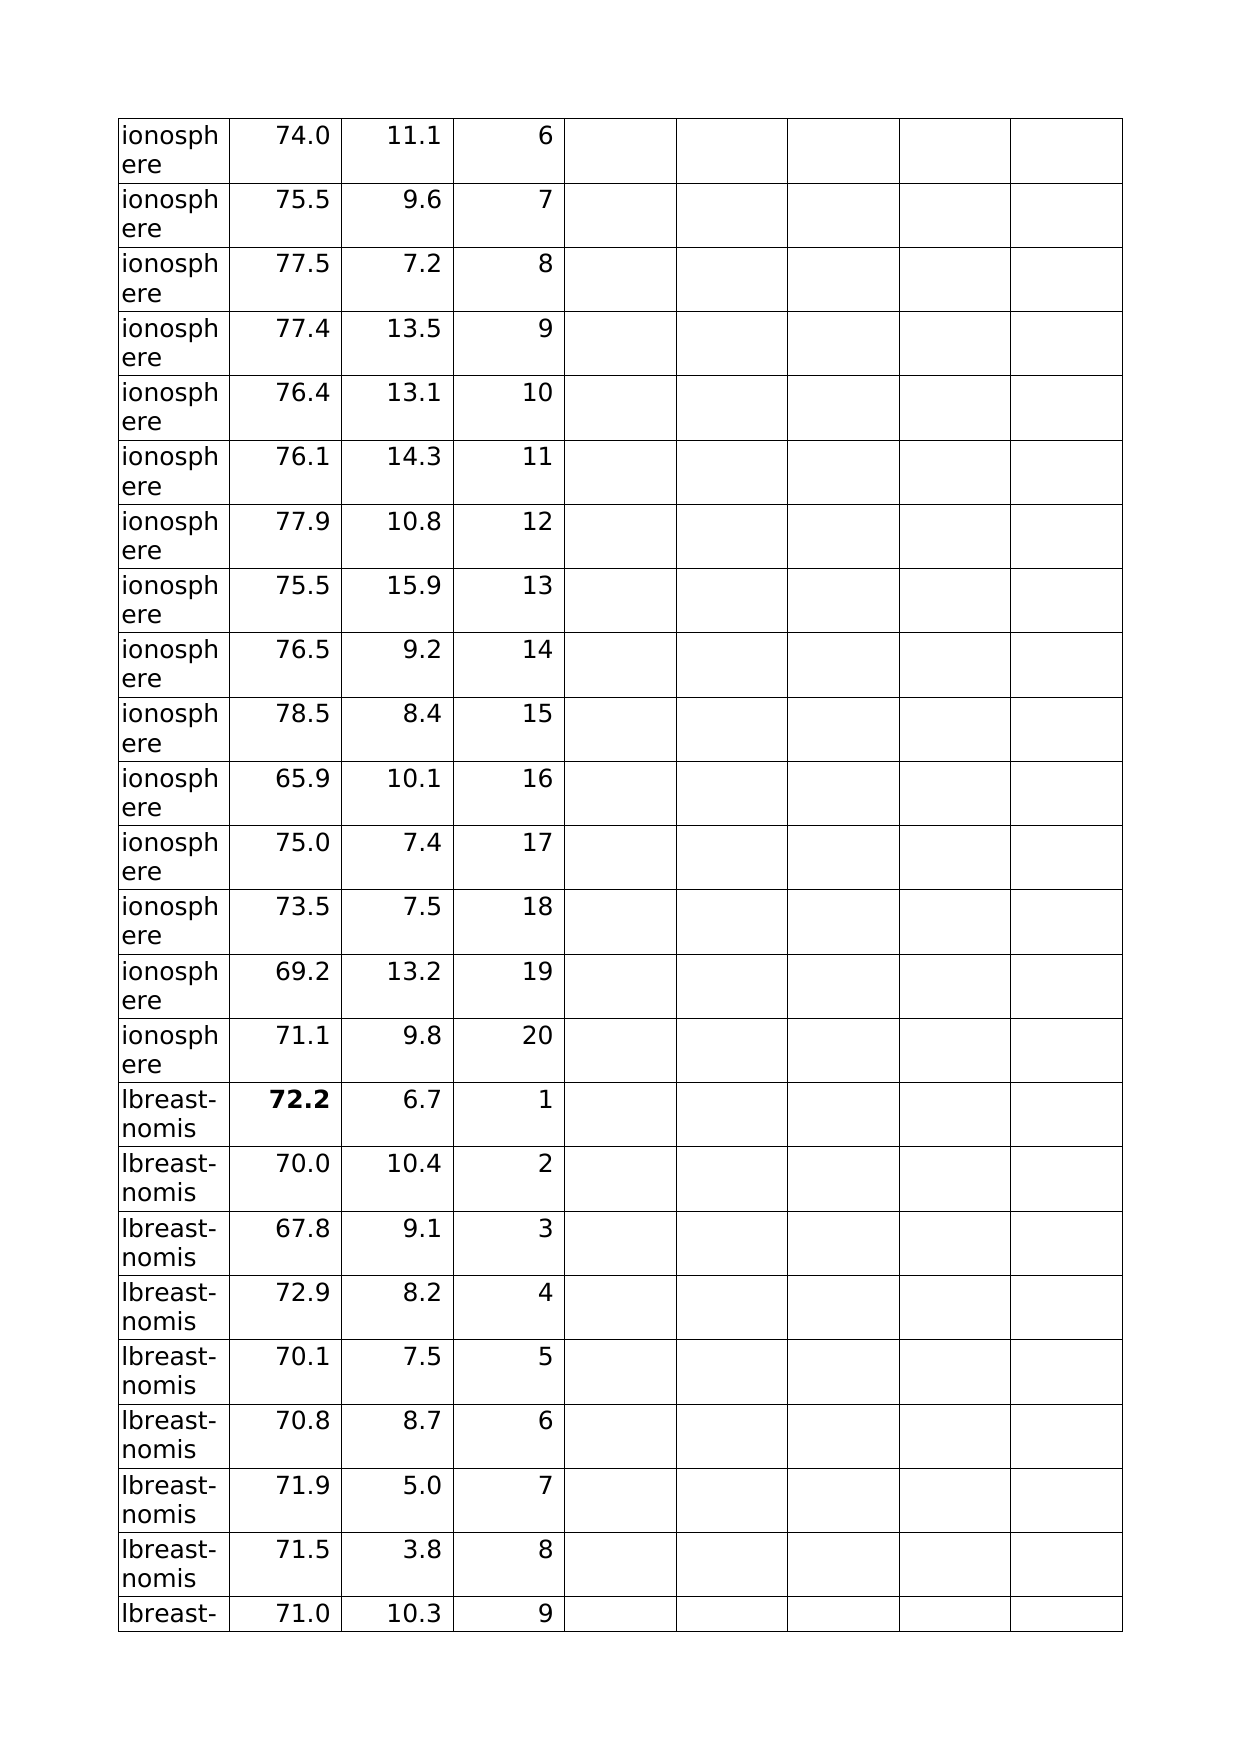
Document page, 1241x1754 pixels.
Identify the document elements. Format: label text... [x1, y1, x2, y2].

table_cell 3 [454, 1212, 564, 1275]
table_cell [788, 633, 899, 697]
table_cell [565, 1597, 676, 1631]
table_cell [900, 1340, 1010, 1403]
table_cell [788, 1212, 899, 1275]
table_cell [788, 505, 899, 568]
table_cell 10.8 [342, 505, 453, 568]
table_cell [788, 1276, 899, 1339]
table_cell [565, 1083, 676, 1146]
table_cell ionosphere [119, 569, 229, 632]
table_cell 70.8 [230, 1405, 341, 1468]
table_cell [788, 762, 899, 825]
table_cell lbreast-nomis [119, 1469, 229, 1532]
table_cell [677, 890, 787, 954]
table_cell [788, 1597, 899, 1631]
table_cell [900, 119, 1010, 182]
table_cell 8 [454, 248, 564, 311]
table_cell 15.9 [342, 569, 453, 632]
table_cell 7.4 [342, 826, 453, 889]
table_cell lbreast-nomis [119, 1533, 229, 1596]
table_cell 16 [454, 762, 564, 825]
table_cell [677, 762, 787, 825]
table_cell 75.5 [230, 184, 341, 247]
table_cell [900, 955, 1010, 1018]
table_cell 70.0 [230, 1147, 341, 1211]
table_cell [900, 312, 1010, 375]
table_cell [1011, 890, 1122, 954]
table_cell 9.1 [342, 1212, 453, 1275]
table_cell [788, 1340, 899, 1403]
table_cell 8 [454, 1533, 564, 1596]
table_cell [677, 184, 787, 247]
table_cell [565, 698, 676, 761]
table_cell [565, 248, 676, 311]
table_cell [1011, 698, 1122, 761]
table_cell [788, 441, 899, 504]
table_cell ionosphere [119, 698, 229, 761]
table_cell [788, 1083, 899, 1146]
table_cell 3.8 [342, 1533, 453, 1596]
table_cell 77.4 [230, 312, 341, 375]
table_cell [677, 1469, 787, 1532]
table_cell [1011, 119, 1122, 182]
table_cell [900, 376, 1010, 439]
table_cell 9 [454, 1597, 564, 1631]
table_cell [788, 698, 899, 761]
table_cell 13.1 [342, 376, 453, 439]
table_cell [900, 441, 1010, 504]
table_cell 14.3 [342, 441, 453, 504]
table_cell [788, 1469, 899, 1532]
table_cell 7 [454, 1469, 564, 1532]
table_cell [565, 1469, 676, 1532]
table_cell 7 [454, 184, 564, 247]
table_cell [1011, 1212, 1122, 1275]
table_cell [900, 569, 1010, 632]
table_cell [1011, 569, 1122, 632]
table_cell [1011, 505, 1122, 568]
table_cell [677, 1212, 787, 1275]
table_cell 2 [454, 1147, 564, 1211]
table_cell [900, 1212, 1010, 1275]
table_cell [788, 826, 899, 889]
table_cell [900, 1019, 1010, 1082]
table_cell [565, 762, 676, 825]
table_cell lbreast-nomis [119, 1276, 229, 1339]
table_cell [1011, 1147, 1122, 1211]
table_cell 71.5 [230, 1533, 341, 1596]
table_cell lbreast-nomis [119, 1212, 229, 1275]
table_cell [677, 376, 787, 439]
table_cell [677, 698, 787, 761]
table_cell [677, 248, 787, 311]
table_cell 73.5 [230, 890, 341, 954]
table_cell [788, 1147, 899, 1211]
table_cell [900, 826, 1010, 889]
table_cell 12 [454, 505, 564, 568]
table_cell [788, 312, 899, 375]
table_cell [677, 505, 787, 568]
table_cell [900, 1469, 1010, 1532]
table_cell 76.4 [230, 376, 341, 439]
table_cell lbreast-nomis [119, 1405, 229, 1468]
table_cell 13 [454, 569, 564, 632]
table_cell [565, 890, 676, 954]
table_cell [788, 1019, 899, 1082]
table_cell [565, 1405, 676, 1468]
table_cell 75.5 [230, 569, 341, 632]
table_cell [788, 1405, 899, 1468]
table_cell [900, 1405, 1010, 1468]
table_cell [1011, 955, 1122, 1018]
table_cell 10.4 [342, 1147, 453, 1211]
table_cell 69.2 [230, 955, 341, 1018]
table_cell [1011, 248, 1122, 311]
table_cell 6 [454, 119, 564, 182]
table_cell [565, 119, 676, 182]
table_cell 17 [454, 826, 564, 889]
table_cell 71.9 [230, 1469, 341, 1532]
table_cell 19 [454, 955, 564, 1018]
table_cell [900, 890, 1010, 954]
table_cell 9.8 [342, 1019, 453, 1082]
table_cell 8.7 [342, 1405, 453, 1468]
table_cell [677, 1340, 787, 1403]
table_cell ionosphere [119, 505, 229, 568]
table_cell 7.2 [342, 248, 453, 311]
table_cell [1011, 1597, 1122, 1631]
table_cell 11.1 [342, 119, 453, 182]
table_cell ionosphere [119, 441, 229, 504]
table_cell [565, 1340, 676, 1403]
table_cell 11 [454, 441, 564, 504]
table_cell [565, 505, 676, 568]
table_cell [900, 505, 1010, 568]
table_cell [677, 826, 787, 889]
table_cell [565, 1212, 676, 1275]
table_cell 10.3 [342, 1597, 453, 1631]
table_cell [788, 955, 899, 1018]
table_cell lbreast-nomis [119, 1340, 229, 1403]
table_cell 7.5 [342, 890, 453, 954]
table_cell [1011, 376, 1122, 439]
table_cell 71.0 [230, 1597, 341, 1631]
table_cell ionosphere [119, 955, 229, 1018]
table_cell 1 [454, 1083, 564, 1146]
table_cell [677, 1276, 787, 1339]
table_cell [677, 1083, 787, 1146]
table_cell 10 [454, 376, 564, 439]
table_cell 7.5 [342, 1340, 453, 1403]
table_cell 15 [454, 698, 564, 761]
table_cell [900, 1533, 1010, 1596]
table_cell ionosphere [119, 633, 229, 697]
table_cell [900, 1597, 1010, 1631]
table_cell lbreast-nomis [119, 1083, 229, 1146]
table_cell [565, 826, 676, 889]
table_cell 9.2 [342, 633, 453, 697]
table_cell 8.2 [342, 1276, 453, 1339]
table_cell 75.0 [230, 826, 341, 889]
table_cell 13.5 [342, 312, 453, 375]
table_cell 6 [454, 1405, 564, 1468]
table_cell [788, 890, 899, 954]
table_cell [677, 1533, 787, 1596]
table_cell [1011, 184, 1122, 247]
table_cell [565, 376, 676, 439]
table_cell [900, 762, 1010, 825]
table_cell 14 [454, 633, 564, 697]
table_cell [677, 569, 787, 632]
table_cell ionosphere [119, 1019, 229, 1082]
table_cell 67.8 [230, 1212, 341, 1275]
table_cell 77.9 [230, 505, 341, 568]
table_cell [900, 184, 1010, 247]
table_cell [565, 569, 676, 632]
table_cell [900, 698, 1010, 761]
table_cell 9.6 [342, 184, 453, 247]
table_cell [565, 312, 676, 375]
table_cell 4 [454, 1276, 564, 1339]
table_cell [1011, 1340, 1122, 1403]
table_cell [677, 1147, 787, 1211]
table_cell ionosphere [119, 119, 229, 182]
table_cell [788, 376, 899, 439]
table_cell [900, 248, 1010, 311]
table_cell [565, 1019, 676, 1082]
table_cell [788, 569, 899, 632]
table_cell 72.2 [230, 1083, 341, 1146]
table_cell [565, 955, 676, 1018]
table_cell lbreast-nomis [119, 1147, 229, 1211]
table_cell 78.5 [230, 698, 341, 761]
table_cell 70.1 [230, 1340, 341, 1403]
table_cell ionosphere [119, 890, 229, 954]
table_cell 5.0 [342, 1469, 453, 1532]
table_cell [1011, 312, 1122, 375]
table_cell [1011, 1405, 1122, 1468]
table_cell ionosphere [119, 376, 229, 439]
table_cell 10.1 [342, 762, 453, 825]
table_cell [565, 441, 676, 504]
table_cell 18 [454, 890, 564, 954]
table_cell [565, 1147, 676, 1211]
table_cell [1011, 826, 1122, 889]
table_cell [1011, 1019, 1122, 1082]
table_cell [900, 1276, 1010, 1339]
table_cell [677, 1019, 787, 1082]
table_cell 13.2 [342, 955, 453, 1018]
table_cell [1011, 1083, 1122, 1146]
table_cell 9 [454, 312, 564, 375]
table_cell [1011, 1469, 1122, 1532]
table_cell 72.9 [230, 1276, 341, 1339]
table_cell 77.5 [230, 248, 341, 311]
table_cell [677, 119, 787, 182]
table_cell [565, 1276, 676, 1339]
table_cell [1011, 762, 1122, 825]
table_cell [1011, 1276, 1122, 1339]
table_cell [677, 1405, 787, 1468]
table_cell [677, 1597, 787, 1631]
table_cell 5 [454, 1340, 564, 1403]
table_cell [788, 1533, 899, 1596]
table_cell 71.1 [230, 1019, 341, 1082]
table_cell [677, 633, 787, 697]
table_cell 6.7 [342, 1083, 453, 1146]
table_cell ionosphere [119, 762, 229, 825]
table_cell 20 [454, 1019, 564, 1082]
table_cell [788, 184, 899, 247]
table_cell [900, 1147, 1010, 1211]
table_cell [788, 119, 899, 182]
table_cell [788, 248, 899, 311]
table_cell [677, 955, 787, 1018]
table_cell ionosphere [119, 312, 229, 375]
table_cell [900, 633, 1010, 697]
table_cell [565, 184, 676, 247]
table_cell [677, 441, 787, 504]
table_cell 76.1 [230, 441, 341, 504]
table_cell ionosphere [119, 826, 229, 889]
table_cell 8.4 [342, 698, 453, 761]
table_cell ionosphere [119, 184, 229, 247]
table_cell 76.5 [230, 633, 341, 697]
table_cell [1011, 1533, 1122, 1596]
table_cell 74.0 [230, 119, 341, 182]
table_cell lbreast- [119, 1597, 229, 1631]
table_cell [565, 633, 676, 697]
table_cell [1011, 441, 1122, 504]
table_cell [900, 1083, 1010, 1146]
table_cell 65.9 [230, 762, 341, 825]
table_cell [677, 312, 787, 375]
table_cell ionosphere [119, 248, 229, 311]
table_cell [565, 1533, 676, 1596]
table_cell [1011, 633, 1122, 697]
